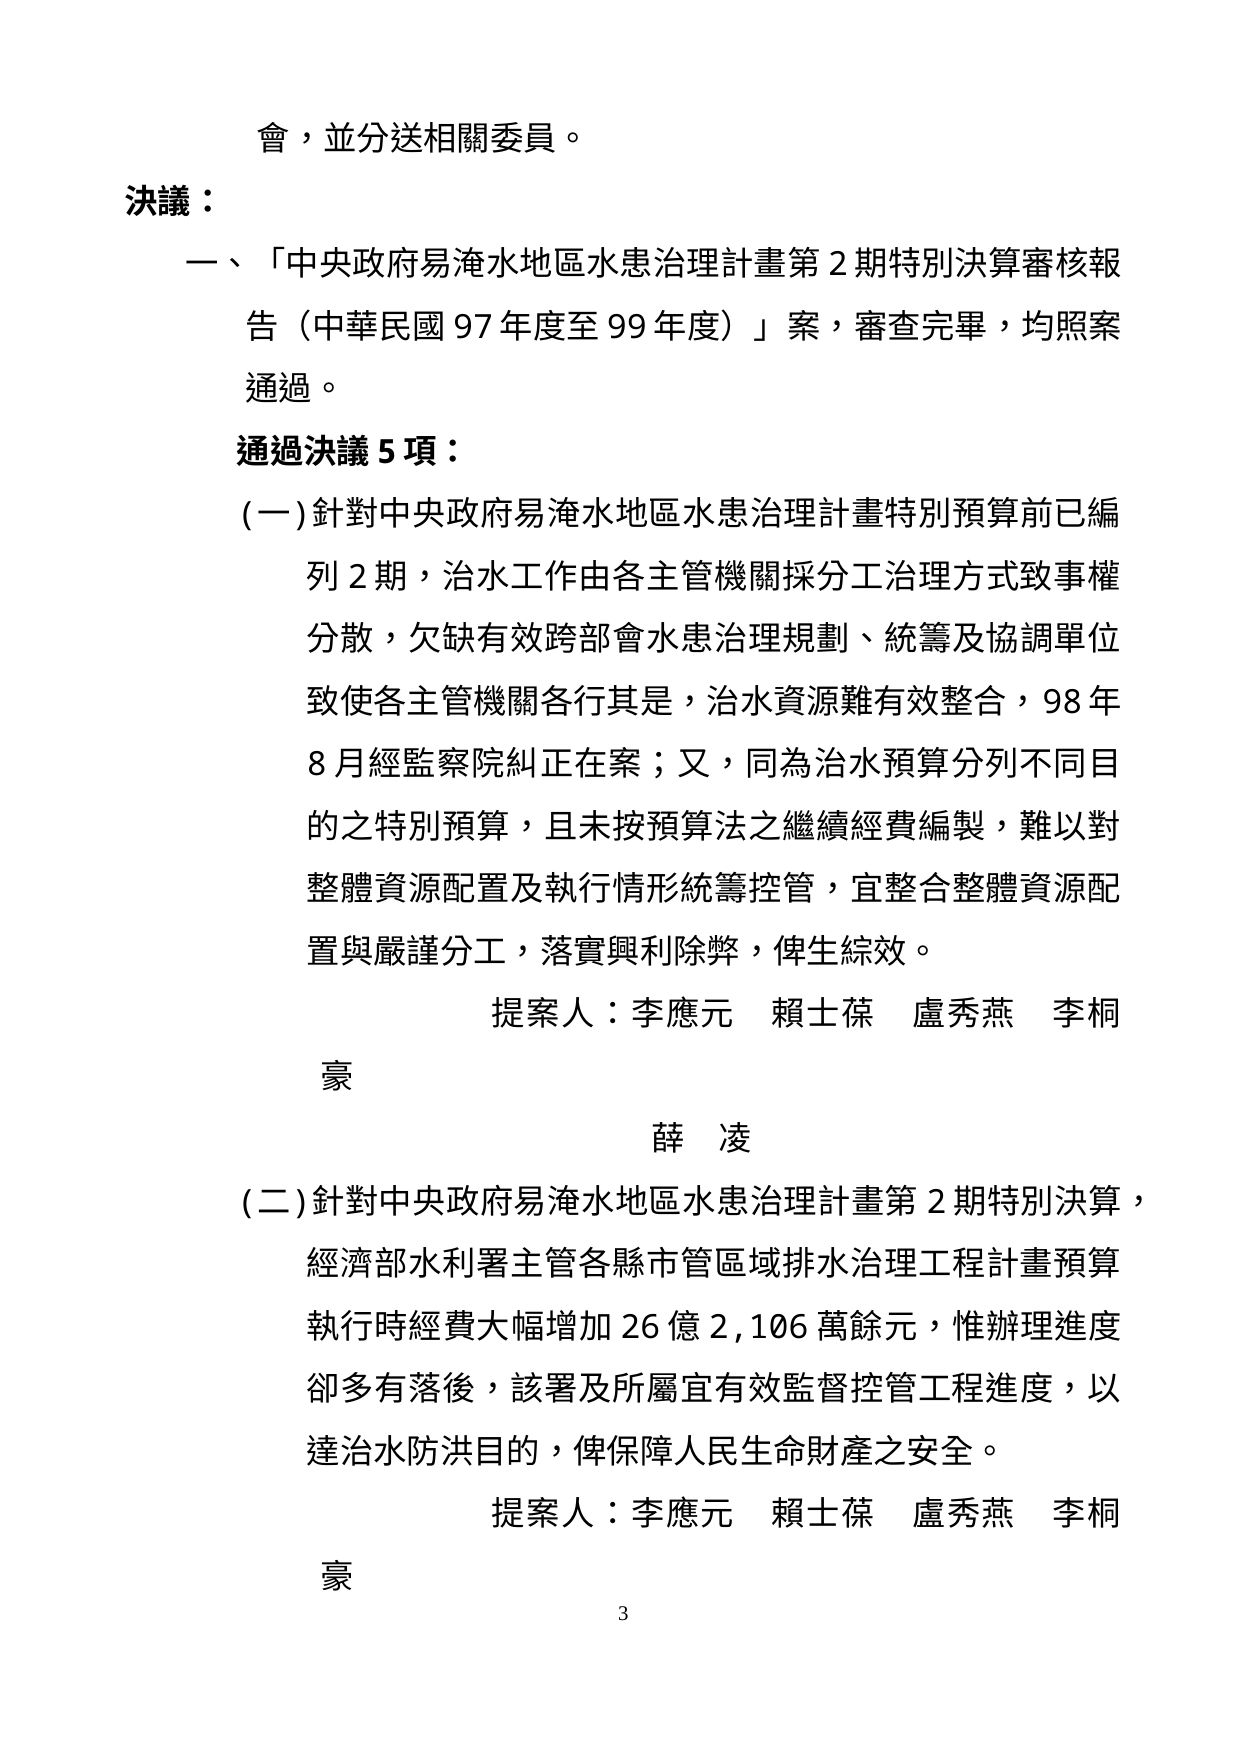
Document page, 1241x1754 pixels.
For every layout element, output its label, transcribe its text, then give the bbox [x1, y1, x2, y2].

text 薛 凌 [321, 1094, 1122, 1157]
text 提案人：李應元 賴士葆 盧秀燕 李桐豪 [321, 1469, 1122, 1594]
text 會，並分送相關委員。 [187, 94, 1122, 157]
text 通過決議5項： [237, 407, 1122, 469]
text (二)針對中央政府易淹水地區水患治理計畫第2期特別決算，經濟部水利署主管各縣市管區域排水治理工程計畫預算執行時經費大幅增加26億2,106萬餘元，惟辦理進度卻多有落後，該署及所屬宜有效監督控管工程進度，以達治水防洪目的，俾保障人民生命財產之安全。 [237, 1157, 1122, 1469]
text 一、「中央政府易淹水地區水患治理計畫第2期特別決算審核報告（中華民國97年度至99年度）」案，審查完畢，均照案通過。 [185, 219, 1122, 407]
text (一)針對中央政府易淹水地區水患治理計畫特別預算前已編列2期，治水工作由各主管機關採分工治理方式致事權分散，欠缺有效跨部會水患治理規劃、統籌及協調單位，致使各主管機關各行其是，治水資源難有效整合，98年8月經監察院糾正在案；又，同為治水預算分列不同目的之特別預算，且未按預算法之繼續經費編製，難以對整體資源配置及執行情形統籌控管，宜整合整體資源配置與嚴謹分工，落實興利除弊，俾生綜效。 [237, 469, 1122, 969]
text 決議： [124, 157, 1122, 219]
text 提案人：李應元 賴士葆 盧秀燕 李桐豪 [321, 969, 1122, 1094]
